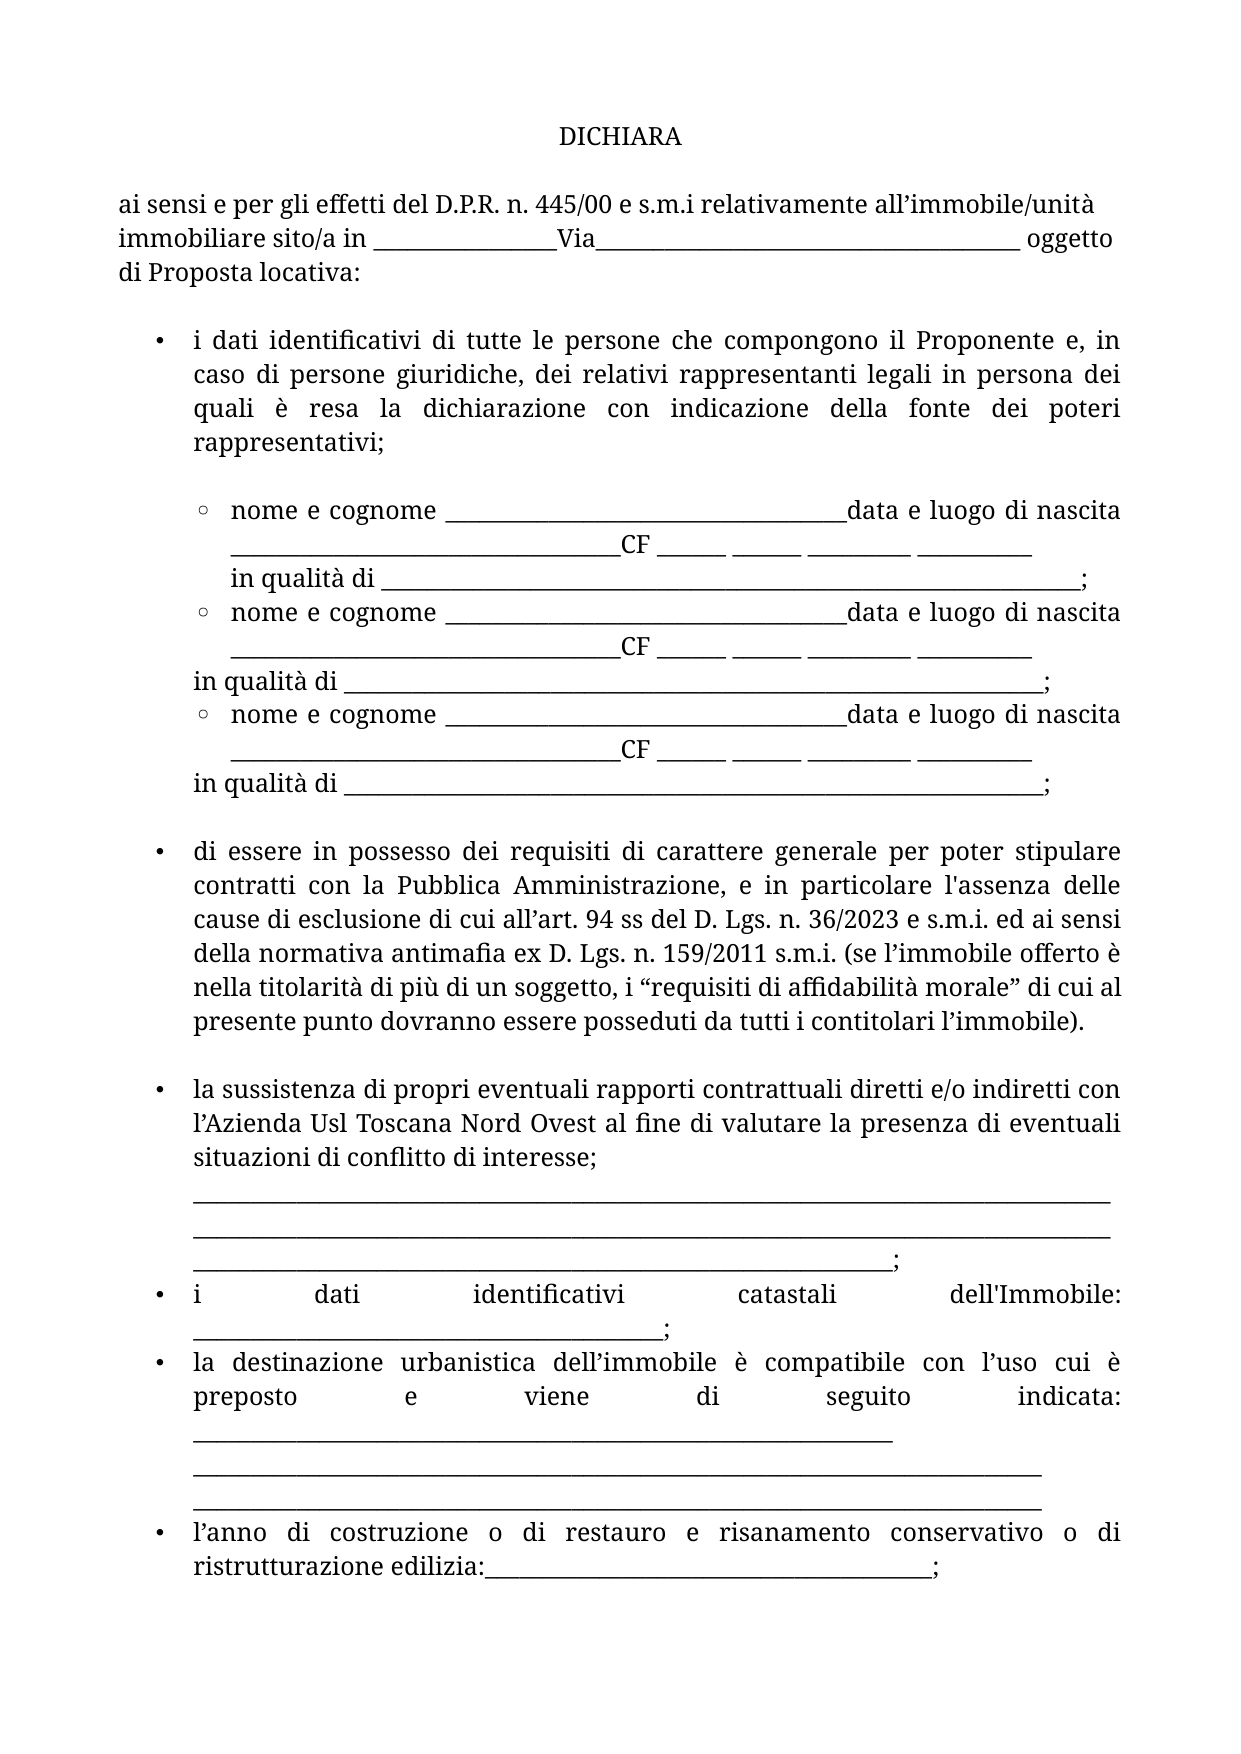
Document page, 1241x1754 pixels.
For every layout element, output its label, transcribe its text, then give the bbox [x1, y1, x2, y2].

list in qualità di _____________________________________________________________; [195, 561, 1122, 595]
list nome e cognome ___________________________________data e luogo di nascita __________________________________CF ______ ______ _________ __________ [193, 595, 1122, 663]
list l’anno di costruzione o di restauro e risanamento conservativo o di ristrutturazione edilizia:_______________________________________; [156, 1515, 1122, 1583]
list in qualità di _____________________________________________________________; [156, 663, 1122, 697]
list la sussistenza di propri eventuali rapporti contrattuali diretti e/o indiretti con l’Azienda Usl Toscana Nord Ovest al fine di valutare la presenza di eventuali situazioni di conflitto di interesse; [156, 1072, 1122, 1174]
list la destinazione urbanistica dell’immobile è compatibile con l’uso cui è preposto e viene di seguito indicata: _____________________________________________________________ [156, 1344, 1122, 1447]
list nome e cognome ___________________________________data e luogo di nascita __________________________________CF ______ ______ _________ __________ [193, 493, 1122, 561]
list i dati identificativi catastali dell'Immobile: _________________________________________; [156, 1276, 1122, 1344]
list _____________________________________________________________________________________________________________________________________________________________________________________________________________________________; [156, 1174, 1122, 1276]
list di essere in possesso dei requisiti di carattere generale per poter stipulare contratti con la Pubblica Amministrazione, e in particolare l'assenza delle cause di esclusione di cui all’art. 94 ss del D. Lgs. n. 36/2023 e s.m.i. ed ai sensi della normativa antimafia ex D. Lgs. n. 159/2011 s.m.i. (se l’immobile offerto è nella titolarità di più di un soggetto, i “requisiti di affidabilità morale” di cui al presente punto dovranno essere posseduti da tutti i contitolari l’immobile). [156, 833, 1122, 1038]
text DICHIARA [118, 118, 1122, 152]
list i dati identificativi di tutte le persone che compongono il Proponente e, in caso di persone giuridiche, dei relativi rappresentanti legali in persona dei quali è resa la dichiarazione con indicazione della fonte dei poteri rappresentativi; [156, 322, 1122, 459]
list in qualità di _____________________________________________________________; [156, 765, 1122, 799]
list __________________________________________________________________________ [156, 1447, 1122, 1481]
list nome e cognome ___________________________________data e luogo di nascita __________________________________CF ______ ______ _________ __________ [193, 697, 1122, 765]
list __________________________________________________________________________ [156, 1481, 1122, 1515]
text ai sensi e per gli effetti del D.P.R. n. 445/00 e s.m.i relativamente all’immobile/unità immobiliare sito/a in ________________Via_____________________________________ oggetto di Proposta locativa: [118, 186, 1122, 288]
